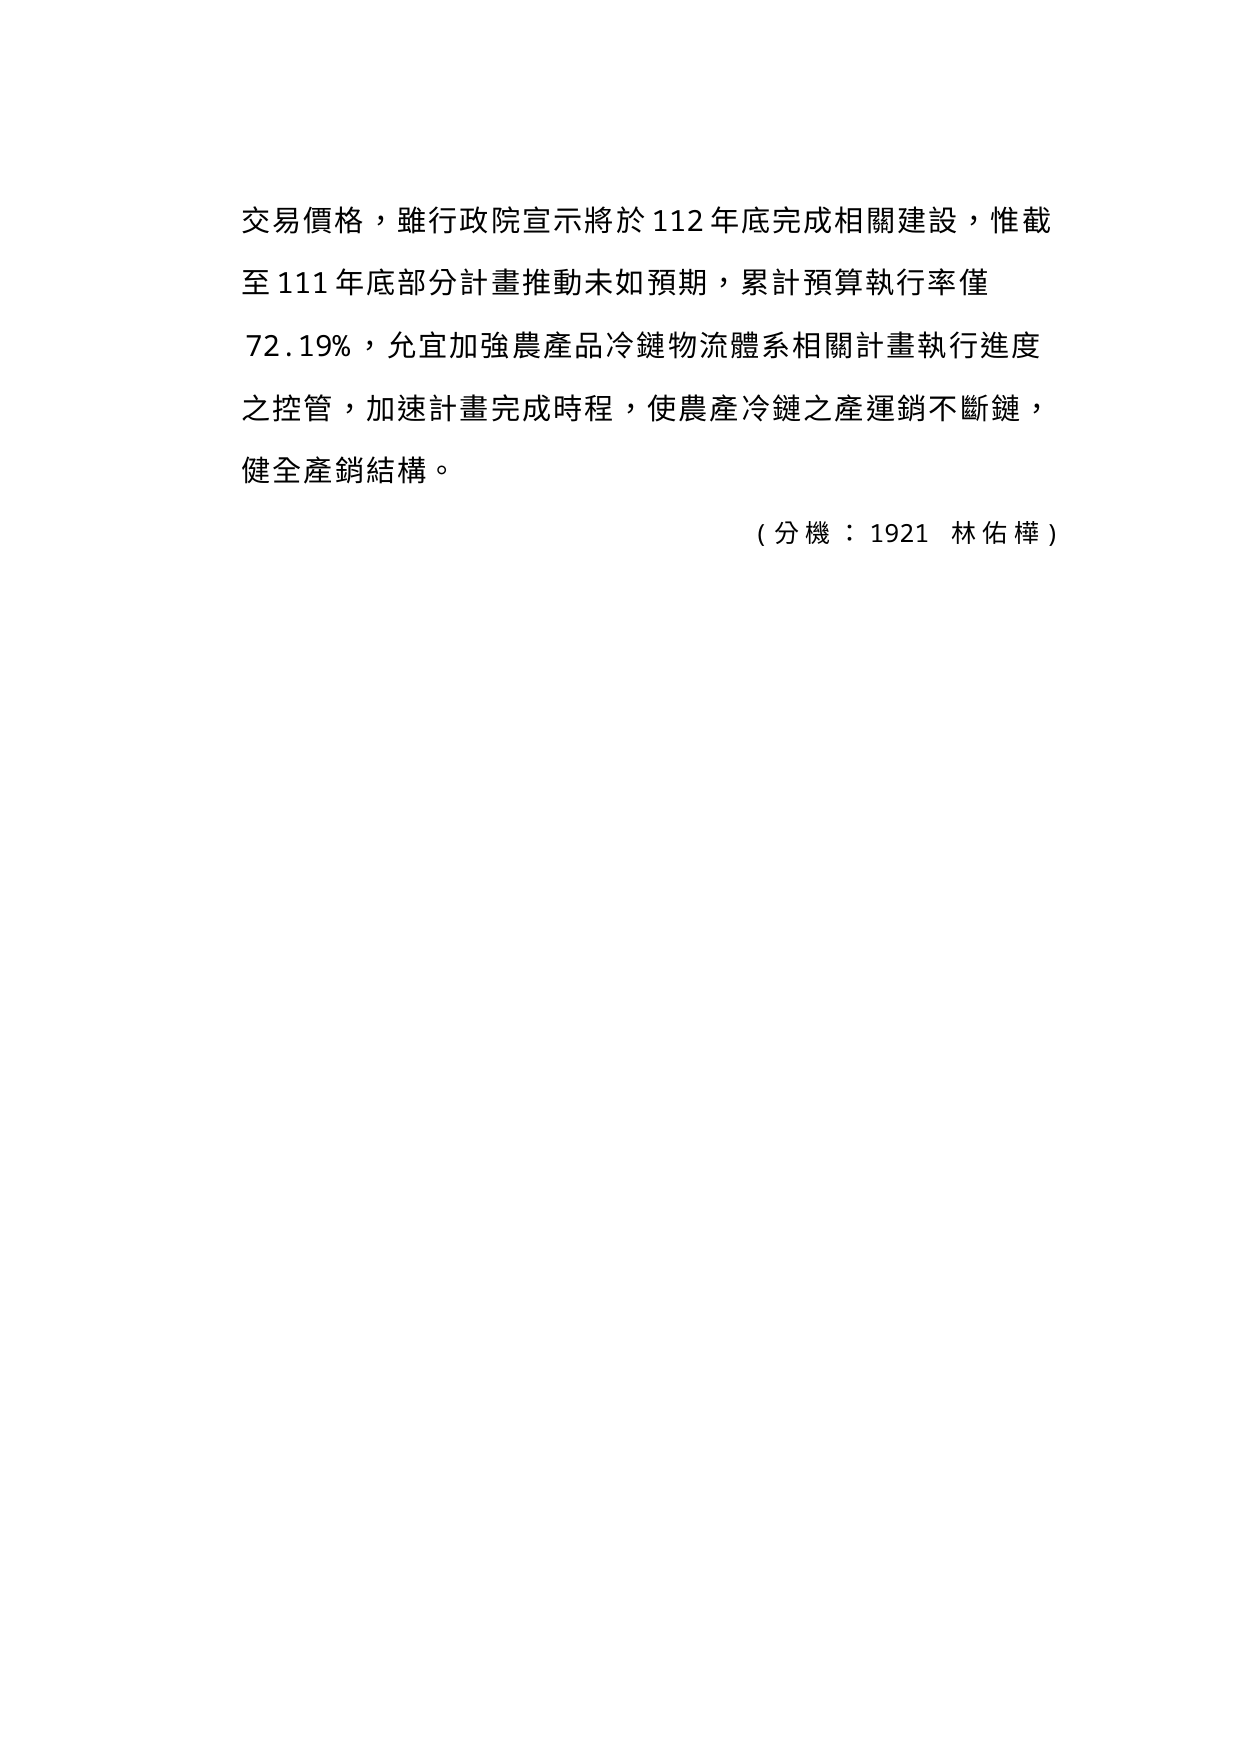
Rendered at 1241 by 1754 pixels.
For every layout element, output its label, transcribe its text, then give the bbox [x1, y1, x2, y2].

text 交易價格，雖行政院宣示將於112年底完成相關建設，惟截至111年底部分計畫推動未如預期，累計預算執行率僅72.19%，允宜加強農產品冷鏈物流體系相關計畫執行進度之控管，加速計畫完成時程，使農產冷鏈之產運銷不斷鏈，健全產銷結構。 [236, 177, 1063, 490]
text (分機：1921 林佑樺) [177, 490, 1063, 552]
